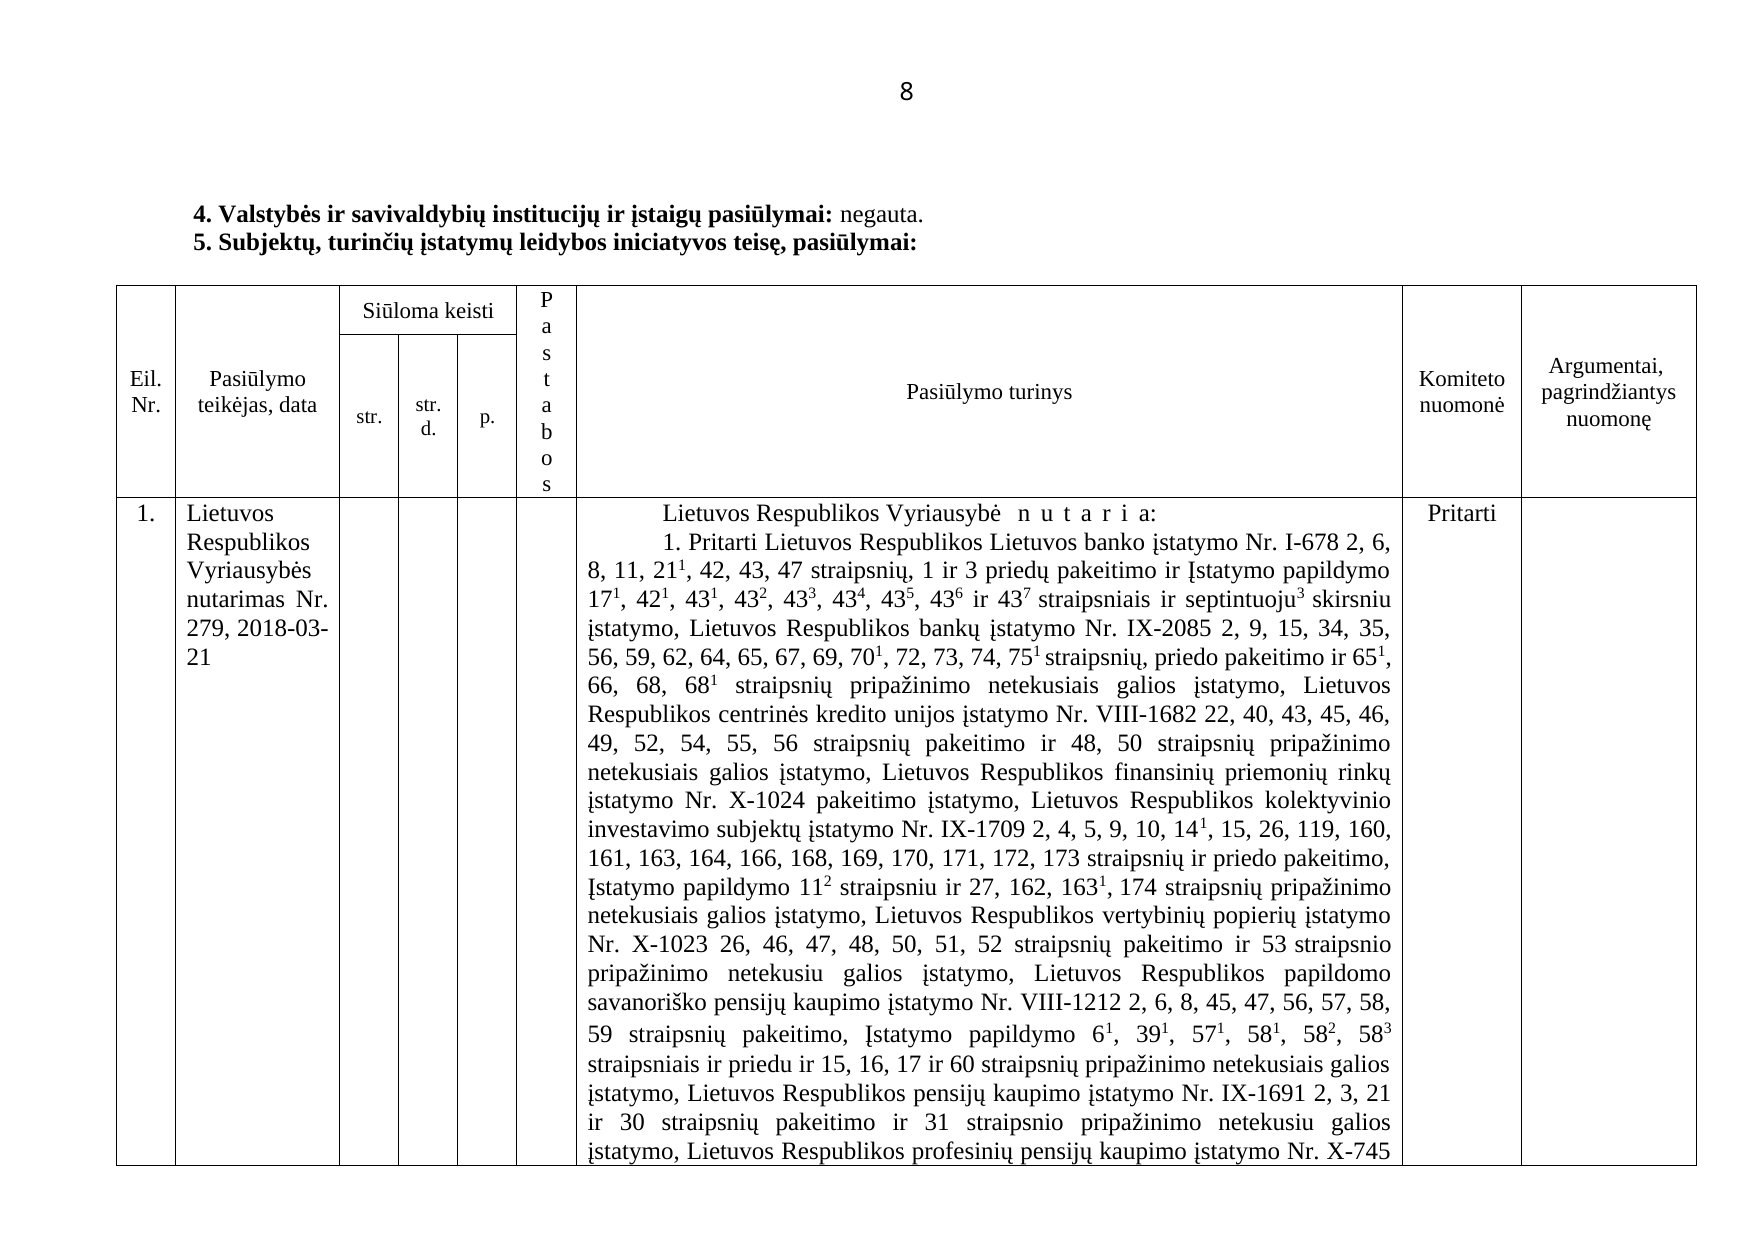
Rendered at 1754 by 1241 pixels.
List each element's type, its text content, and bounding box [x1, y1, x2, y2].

table_cell Lietuvos Respublikos Vyriausybė nutaria: 1. Pritarti Lietuvos Respublikos Lietuvos banko įstatymo Nr. I-678 2, 6, 8, 11, 211, 42, 43, 47 straipsnių, 1 ir 3 priedų pakeitimo ir Įstatymo papildymo 171, 421, 431, 432, 433, 434, 435, 436 ir 437 straipsniais ir septintuoju3 skirsniu įstatymo, Lietuvos Respublikos bankų įstatymo Nr. IX-2085 2, 9, 15, 34, 35, 56, 59, 62, 64, 65, 67, 69, 701, 72, 73, 74, 751 straipsnių, priedo pakeitimo ir 651, 66, 68, 681 straipsnių pripažinimo netekusiais galios įstatymo, Lietuvos Respublikos centrinės kredito unijos įstatymo Nr. VIII-1682 22, 40, 43, 45, 46, 49, 52, 54, 55, 56 straipsnių pakeitimo ir 48, 50 straipsnių pripažinimo netekusiais galios įstatymo, Lietuvos Respublikos finansinių priemonių rinkų įstatymo Nr. X-1024 pakeitimo įstatymo, Lietuvos Respublikos kolektyvinio investavimo subjektų įstatymo Nr. IX-1709 2, 4, 5, 9, 10, 141, 15, 26, 119, 160, 161, 163, 164, 166, 168, 169, 170, 171, 172, 173 straipsnių ir priedo pakeitimo, Įstatymo papildymo 112 straipsniu ir 27, 162, 1631, 174 straipsnių pripažinimo netekusiais galios įstatymo, Lietuvos Respublikos vertybinių popierių įstatymo Nr. X-1023 26, 46, 47, 48, 50, 51, 52 straipsnių pakeitimo ir 53 straipsnio pripažinimo netekusiu galios įstatymo, Lietuvos Respublikos papildomo savanoriško pensijų kaupimo įstatymo Nr. VIII-1212 2, 6, 8, 45, 47, 56, 57, 58, 59 straipsnių pakeitimo, Įstatymo papildymo 61, 391, 571, 581, 582, 583 straipsniais ir priedu ir 15, 16, 17 ir 60 straipsnių pripažinimo netekusiais galios įstatymo, Lietuvos Respublikos pensijų kaupimo įstatymo Nr. IX-1691 2, 3, 21 ir 30 straipsnių pakeitimo ir 31 straipsnio pripažinimo netekusiu galios įstatymo, Lietuvos Respublikos profesinių pensijų kaupimo įstatymo Nr. X-745 [577, 498, 1402, 1164]
table_header Siūloma keisti [340, 286, 516, 334]
table_header Eil. Nr. [117, 286, 175, 497]
table_header Komiteto nuomonė [1403, 286, 1521, 497]
table_cell [458, 498, 516, 1164]
table_cell [517, 498, 576, 1164]
table_header Argumentai, pagrindžiantys nuomonę [1522, 286, 1696, 497]
table_cell [1522, 498, 1696, 1164]
table_cell Pritarti [1403, 498, 1521, 1164]
table_header Pasiūlymo turinys [577, 286, 1402, 497]
table_header Pastabos [517, 286, 576, 497]
table_cell 1. [117, 498, 175, 1164]
table_header Pasiūlymo teikėjas, data [176, 286, 339, 497]
table_cell str. d. [399, 335, 457, 497]
table_cell [399, 498, 457, 1164]
text 4. Valstybės ir savivaldybių institucijų ir įstaigų pasiūlymai: negauta. [118, 199, 1695, 227]
table_cell p. [458, 335, 516, 497]
text 5. Subjektų, turinčių įstatymų leidybos iniciatyvos teisę, pasiūlymai: [118, 227, 1695, 256]
table_cell [340, 498, 398, 1164]
table_cell Lietuvos Respublikos Vyriausybės nutarimas Nr. 279, 2018-03-21 [176, 498, 339, 1164]
table_cell str. [340, 335, 398, 497]
